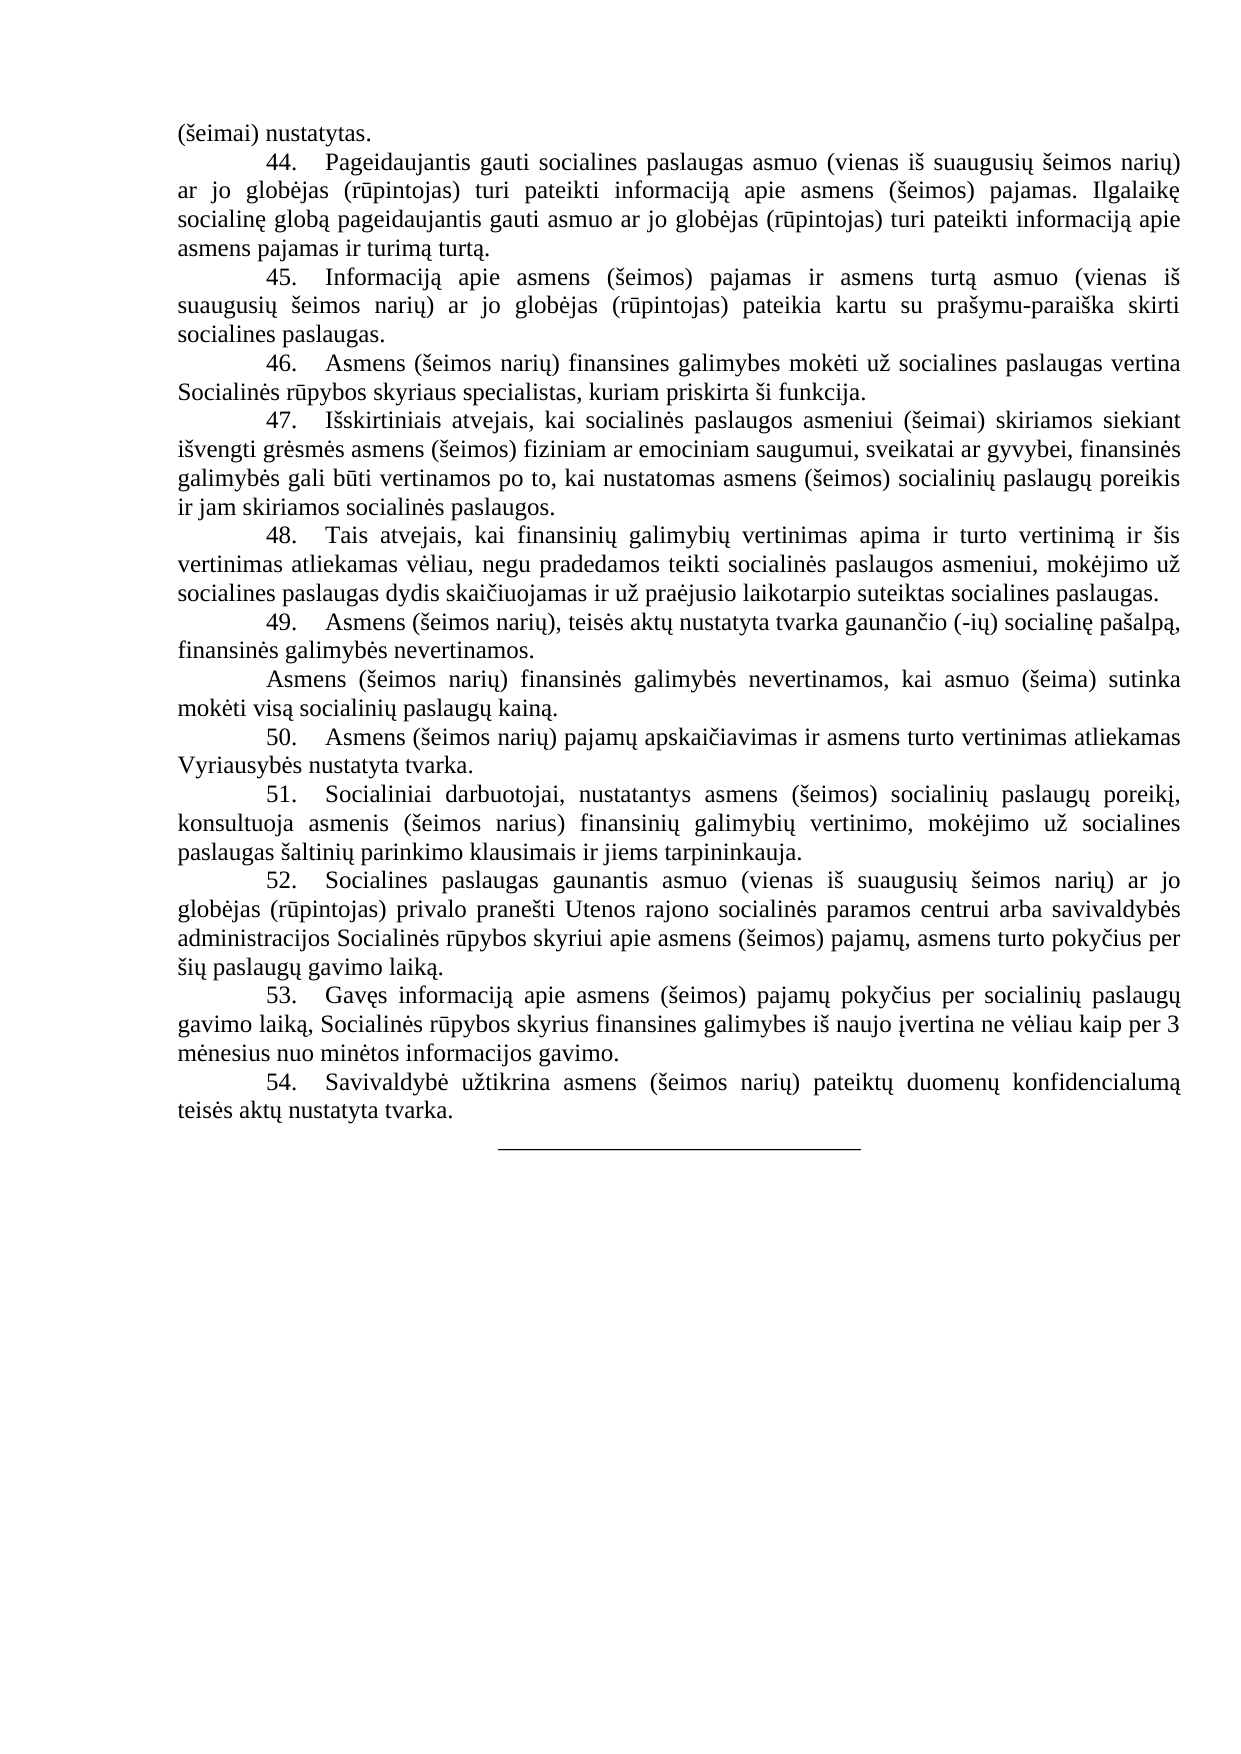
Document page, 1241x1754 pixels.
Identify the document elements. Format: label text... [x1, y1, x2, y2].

text Asmens (šeimos narių) finansinės galimybės nevertinamos, kai asmuo (šeima) sutinka mokėti visą socialinių paslaugų kainą. [177, 664, 1181, 722]
text 47. Išskirtiniais atvejais, kai socialinės paslaugos asmeniui (šeimai) skiriamos siekiant išvengti grėsmės asmens (šeimos) fiziniam ar emociniam saugumui, sveikatai ar gyvybei, finansinės galimybės gali būti vertinamos po to, kai nustatomas asmens (šeimos) socialinių paslaugų poreikis ir jam skiriamos socialinės paslaugos. [177, 406, 1181, 521]
text 54. Savivaldybė užtikrina asmens (šeimos narių) pateiktų duomenų konfidencialumą teisės aktų nustatyta tvarka. [177, 1067, 1181, 1124]
text 44. Pageidaujantis gauti socialines paslaugas asmuo (vienas iš suaugusių šeimos narių) ar jo globėjas (rūpintojas) turi pateikti informaciją apie asmens (šeimos) pajamas. Ilgalaikę socialinę globą pageidaujantis gauti asmuo ar jo globėjas (rūpintojas) turi pateikti informaciją apie asmens pajamas ir turimą turtą. [177, 147, 1181, 262]
text (šeimai) nustatytas. [177, 118, 1181, 147]
text 50. Asmens (šeimos narių) pajamų apskaičiavimas ir asmens turto vertinimas atliekamas Vyriausybės nustatyta tvarka. [177, 722, 1181, 779]
text _____________________________ [177, 1124, 1181, 1153]
text 51. Socialiniai darbuotojai, nustatantys asmens (šeimos) socialinių paslaugų poreikį, konsultuoja asmenis (šeimos narius) finansinių galimybių vertinimo, mokėjimo už socialines paslaugas šaltinių parinkimo klausimais ir jiems tarpininkauja. [177, 779, 1181, 866]
text 53. Gavęs informaciją apie asmens (šeimos) pajamų pokyčius per socialinių paslaugų gavimo laiką, Socialinės rūpybos skyrius finansines galimybes iš naujo įvertina ne vėliau kaip per 3 mėnesius nuo minėtos informacijos gavimo. [177, 981, 1181, 1067]
text 49. Asmens (šeimos narių), teisės aktų nustatyta tvarka gaunančio (-ių) socialinę pašalpą, finansinės galimybės nevertinamos. [177, 607, 1181, 664]
text 46. Asmens (šeimos narių) finansines galimybes mokėti už socialines paslaugas vertina Socialinės rūpybos skyriaus specialistas, kuriam priskirta ši funkcija. [177, 348, 1181, 406]
text 45. Informaciją apie asmens (šeimos) pajamas ir asmens turtą asmuo (vienas iš suaugusių šeimos narių) ar jo globėjas (rūpintojas) pateikia kartu su prašymu-paraiška skirti socialines paslaugas. [177, 262, 1181, 348]
text 48. Tais atvejais, kai finansinių galimybių vertinimas apima ir turto vertinimą ir šis vertinimas atliekamas vėliau, negu pradedamos teikti socialinės paslaugos asmeniui, mokėjimo už socialines paslaugas dydis skaičiuojamas ir už praėjusio laikotarpio suteiktas socialines paslaugas. [177, 521, 1181, 607]
text 52. Socialines paslaugas gaunantis asmuo (vienas iš suaugusių šeimos narių) ar jo globėjas (rūpintojas) privalo pranešti Utenos rajono socialinės paramos centrui arba savivaldybės administracijos Socialinės rūpybos skyriui apie asmens (šeimos) pajamų, asmens turto pokyčius per šių paslaugų gavimo laiką. [177, 866, 1181, 981]
